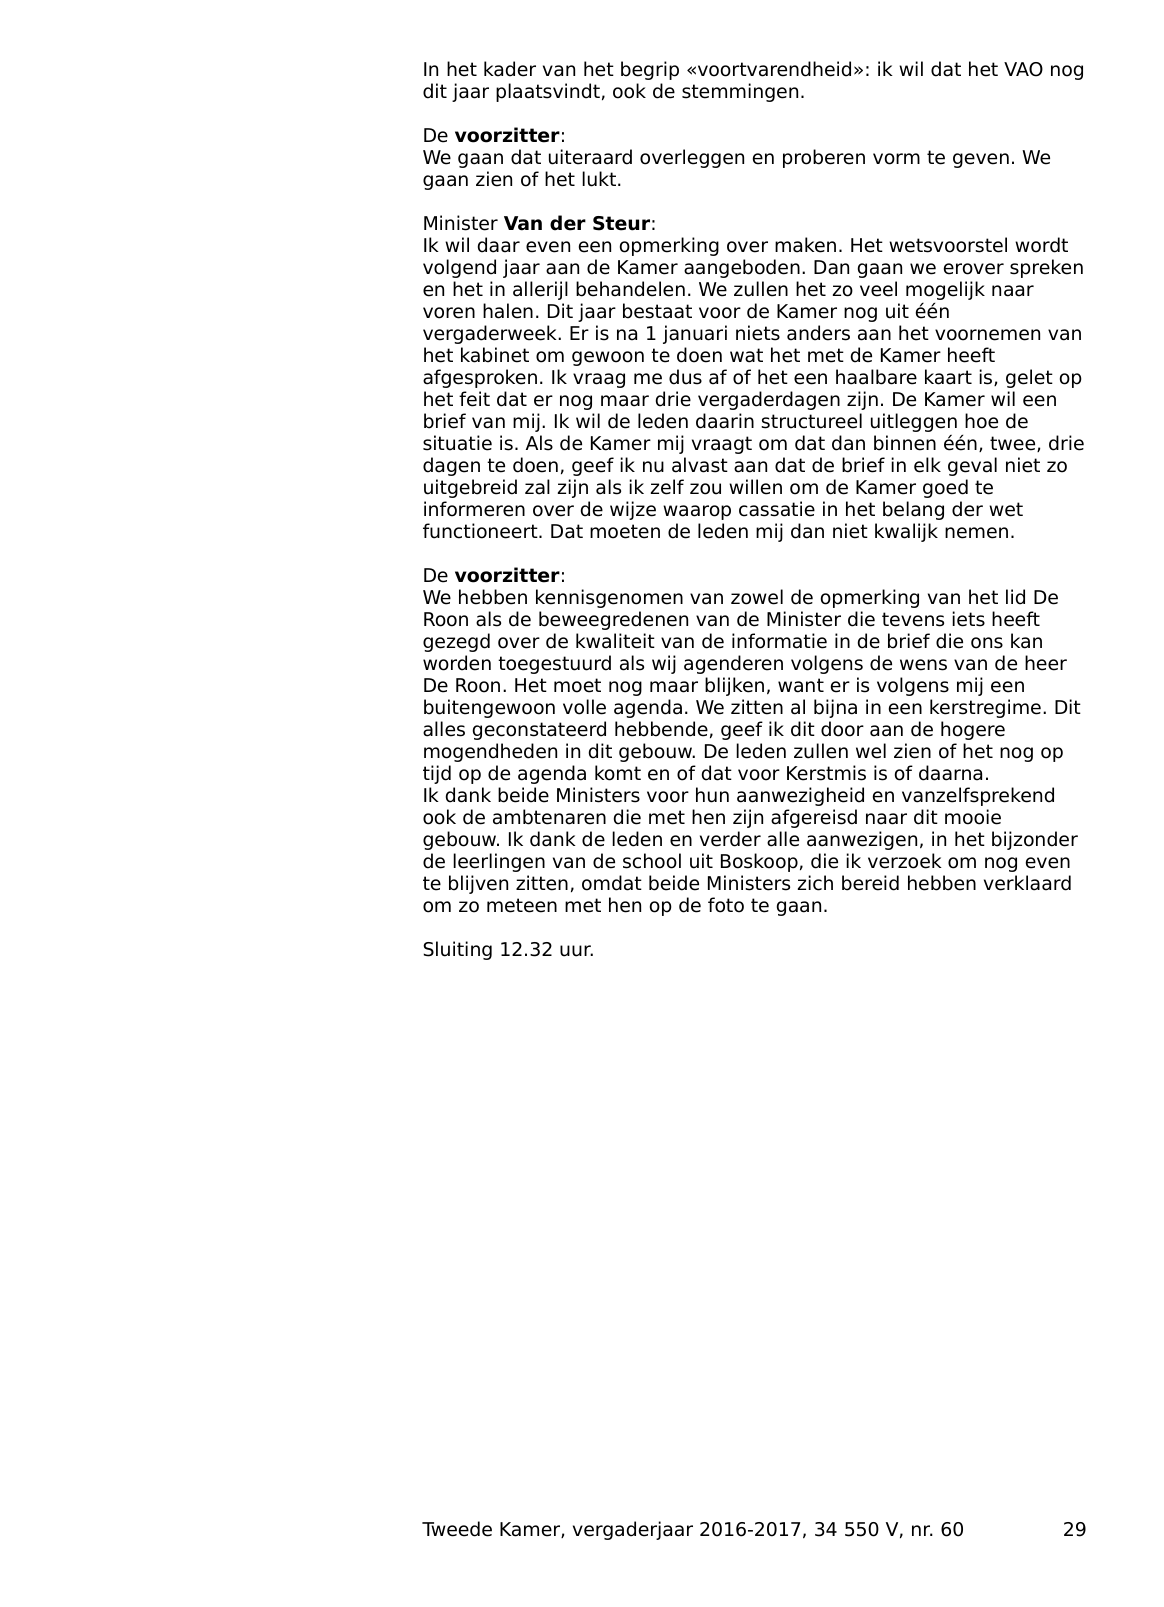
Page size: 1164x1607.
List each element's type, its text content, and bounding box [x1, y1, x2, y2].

text De voorzitter: [422, 125, 1087, 147]
text In het kader van het begrip «voortvarendheid»: ik wil dat het VAO nog dit jaar plaatsvindt, ook de stemmingen. [422, 59, 1087, 103]
text We gaan dat uiteraard overleggen en proberen vorm te geven. We gaan zien of het lukt. [422, 147, 1087, 191]
text Ik dank beide Ministers voor hun aanwezigheid en vanzelfsprekend ook de ambtenaren die met hen zijn afgereisd naar dit mooie gebouw. Ik dank de leden en verder alle aanwezigen, in het bijzonder de leerlingen van de school uit Boskoop, die ik verzoek om nog even te blijven zitten, omdat beide Ministers zich bereid hebben verklaard om zo meteen met hen op de foto te gaan. [422, 785, 1087, 917]
text Sluiting 12.32 uur. [422, 939, 1087, 961]
text Minister Van der Steur: [422, 213, 1087, 235]
text Ik wil daar even een opmerking over maken. Het wetsvoorstel wordt volgend jaar aan de Kamer aangeboden. Dan gaan we erover spreken en het in allerijl behandelen. We zullen het zo veel mogelijk naar voren halen. Dit jaar bestaat voor de Kamer nog uit één vergaderweek. Er is na 1 januari niets anders aan het voornemen van het kabinet om gewoon te doen wat het met de Kamer heeft afgesproken. Ik vraag me dus af of het een haalbare kaart is, gelet op het feit dat er nog maar drie vergaderdagen zijn. De Kamer wil een brief van mij. Ik wil de leden daarin structureel uitleggen hoe de situatie is. Als de Kamer mij vraagt om dat dan binnen één, twee, drie dagen te doen, geef ik nu alvast aan dat de brief in elk geval niet zo uitgebreid zal zijn als ik zelf zou willen om de Kamer goed te informeren over de wijze waarop cassatie in het belang der wet functioneert. Dat moeten de leden mij dan niet kwalijk nemen. [422, 235, 1087, 543]
text We hebben kennisgenomen van zowel de opmerking van het lid De Roon als de beweegredenen van de Minister die tevens iets heeft gezegd over de kwaliteit van de informatie in de brief die ons kan worden toegestuurd als wij agenderen volgens de wens van de heer De Roon. Het moet nog maar blijken, want er is volgens mij een buitengewoon volle agenda. We zitten al bijna in een kerstregime. Dit alles geconstateerd hebbende, geef ik dit door aan de hogere mogendheden in dit gebouw. De leden zullen wel zien of het nog op tijd op de agenda komt en of dat voor Kerstmis is of daarna. [422, 587, 1087, 785]
text De voorzitter: [422, 565, 1087, 587]
